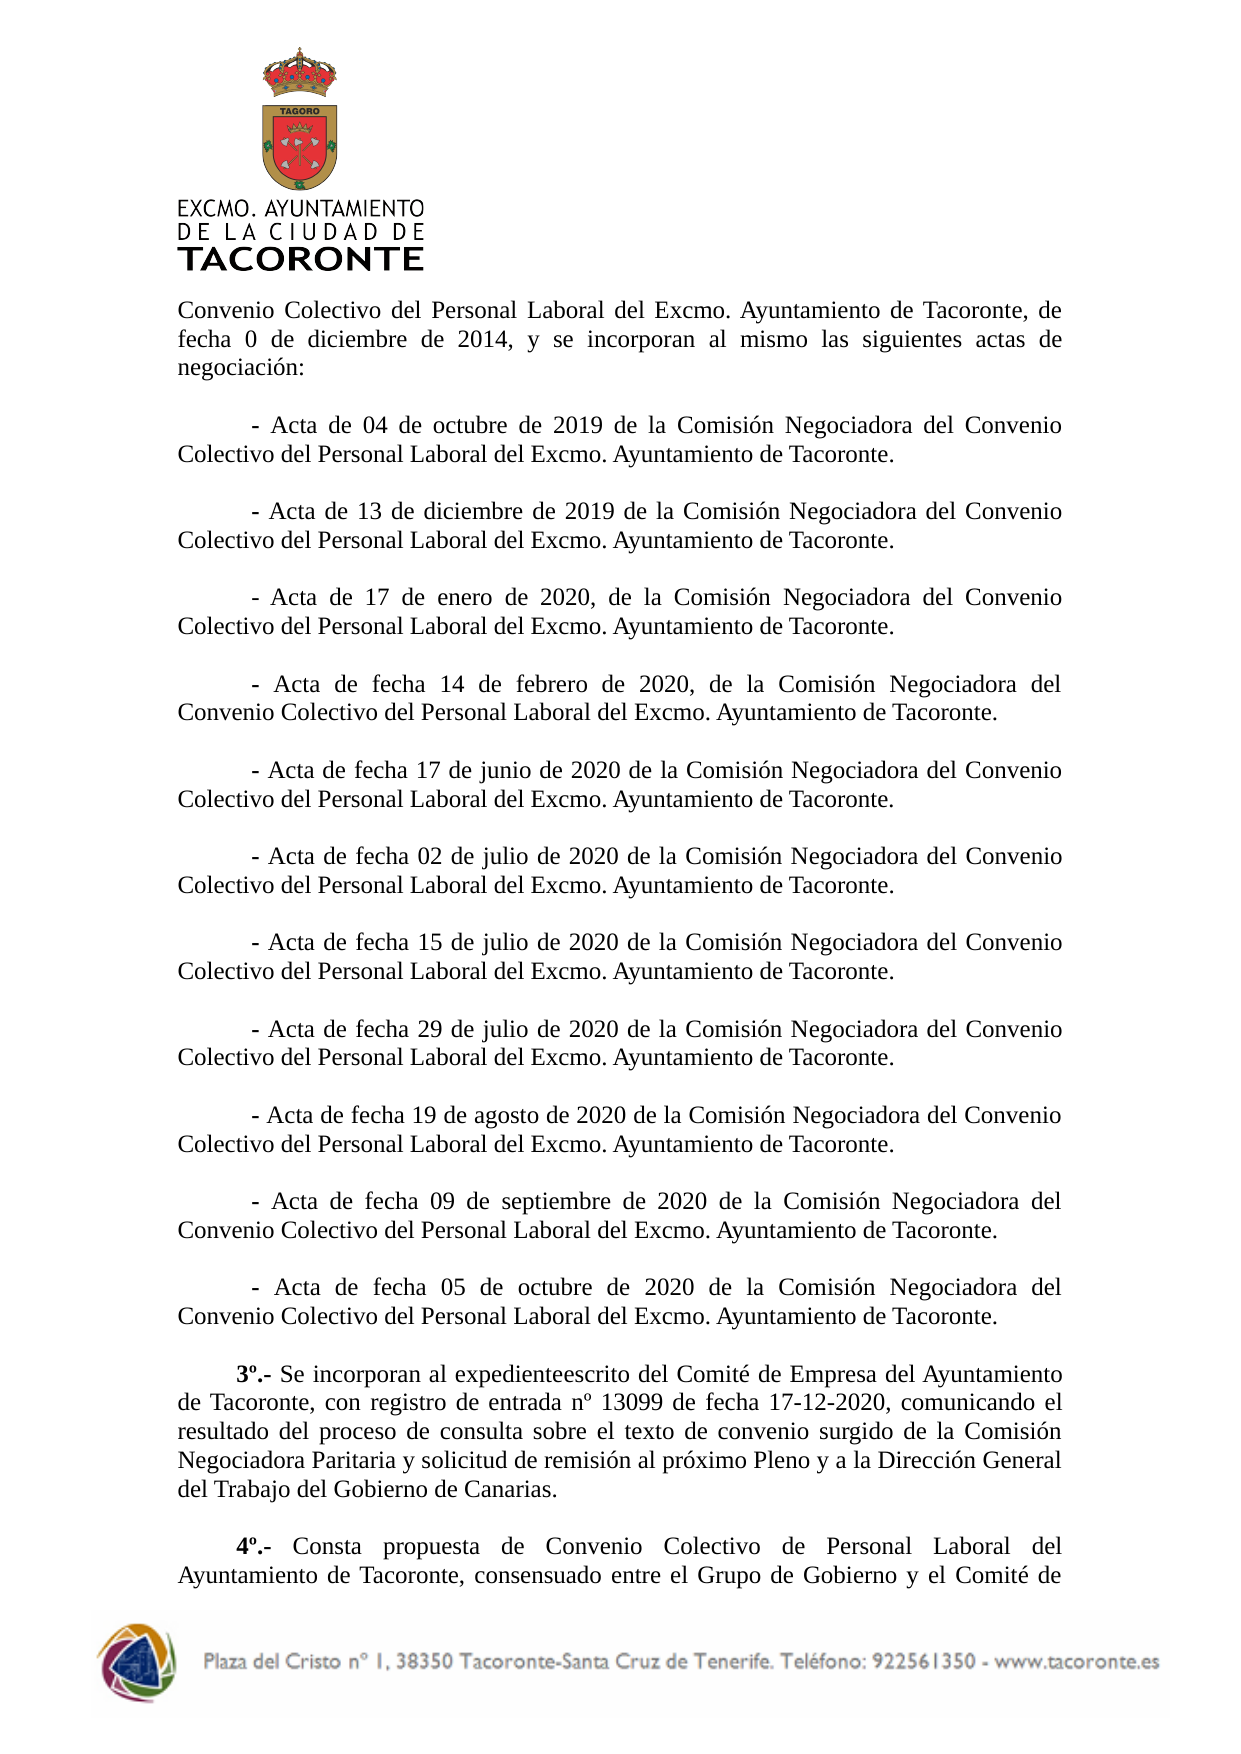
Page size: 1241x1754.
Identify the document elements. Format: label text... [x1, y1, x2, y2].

picture [90, 1610, 1170, 1718]
text 4º.- Consta propuesta de Convenio Colectivo de Personal Laboral del Ayuntamiento de Tacoronte, consensuado entre el Grupo de Gobierno y el Comité de [177, 1531, 1063, 1589]
text - Acta de fecha 15 de julio de 2020 de la Comisión Negociadora del Convenio Colectivo del Personal Laboral del Excmo. Ayuntamiento de Tacoronte. [177, 927, 1063, 985]
text - Acta de fecha 02 de julio de 2020 de la Comisión Negociadora del Convenio Colectivo del Personal Laboral del Excmo. Ayuntamiento de Tacoronte. [177, 841, 1063, 899]
text - Acta de fecha 09 de septiembre de 2020 de la Comisión Negociadora del Convenio Colectivo del Personal Laboral del Excmo. Ayuntamiento de Tacoronte. [177, 1186, 1063, 1244]
text - Acta de 04 de octubre de 2019 de la Comisión Negociadora del Convenio Colectivo del Personal Laboral del Excmo. Ayuntamiento de Tacoronte. [177, 410, 1063, 467]
picture [177, 47, 424, 271]
text - Acta de 13 de diciembre de 2019 de la Comisión Negociadora del Convenio Colectivo del Personal Laboral del Excmo. Ayuntamiento de Tacoronte. [177, 496, 1063, 554]
text 3º.- Se incorporan al expedienteescrito del Comité de Empresa del Ayuntamiento de Tacoronte, con registro de entrada nº 13099 de fecha 17-12-2020, comunicando el resultado del proceso de consulta sobre el texto de convenio surgido de la Comisión Negociadora Paritaria y solicitud de remisión al próximo Pleno y a la Dirección General del Trabajo del Gobierno de Canarias. [177, 1359, 1063, 1502]
text Convenio Colectivo del Personal Laboral del Excmo. Ayuntamiento de Tacoronte, de fecha 0 de diciembre de 2014, y se incorporan al mismo las siguientes actas de negociación: [177, 295, 1063, 381]
text - Acta de fecha 19 de agosto de 2020 de la Comisión Negociadora del Convenio Colectivo del Personal Laboral del Excmo. Ayuntamiento de Tacoronte. [177, 1100, 1063, 1157]
text - Acta de fecha 05 de octubre de 2020 de la Comisión Negociadora del Convenio Colectivo del Personal Laboral del Excmo. Ayuntamiento de Tacoronte. [177, 1272, 1063, 1330]
text - Acta de fecha 17 de junio de 2020 de la Comisión Negociadora del Convenio Colectivo del Personal Laboral del Excmo. Ayuntamiento de Tacoronte. [177, 755, 1063, 812]
text - Acta de fecha 29 de julio de 2020 de la Comisión Negociadora del Convenio Colectivo del Personal Laboral del Excmo. Ayuntamiento de Tacoronte. [177, 1014, 1063, 1071]
text - Acta de 17 de enero de 2020, de la Comisión Negociadora del Convenio Colectivo del Personal Laboral del Excmo. Ayuntamiento de Tacoronte. [177, 582, 1063, 640]
text - Acta de fecha 14 de febrero de 2020, de la Comisión Negociadora del Convenio Colectivo del Personal Laboral del Excmo. Ayuntamiento de Tacoronte. [177, 669, 1063, 726]
